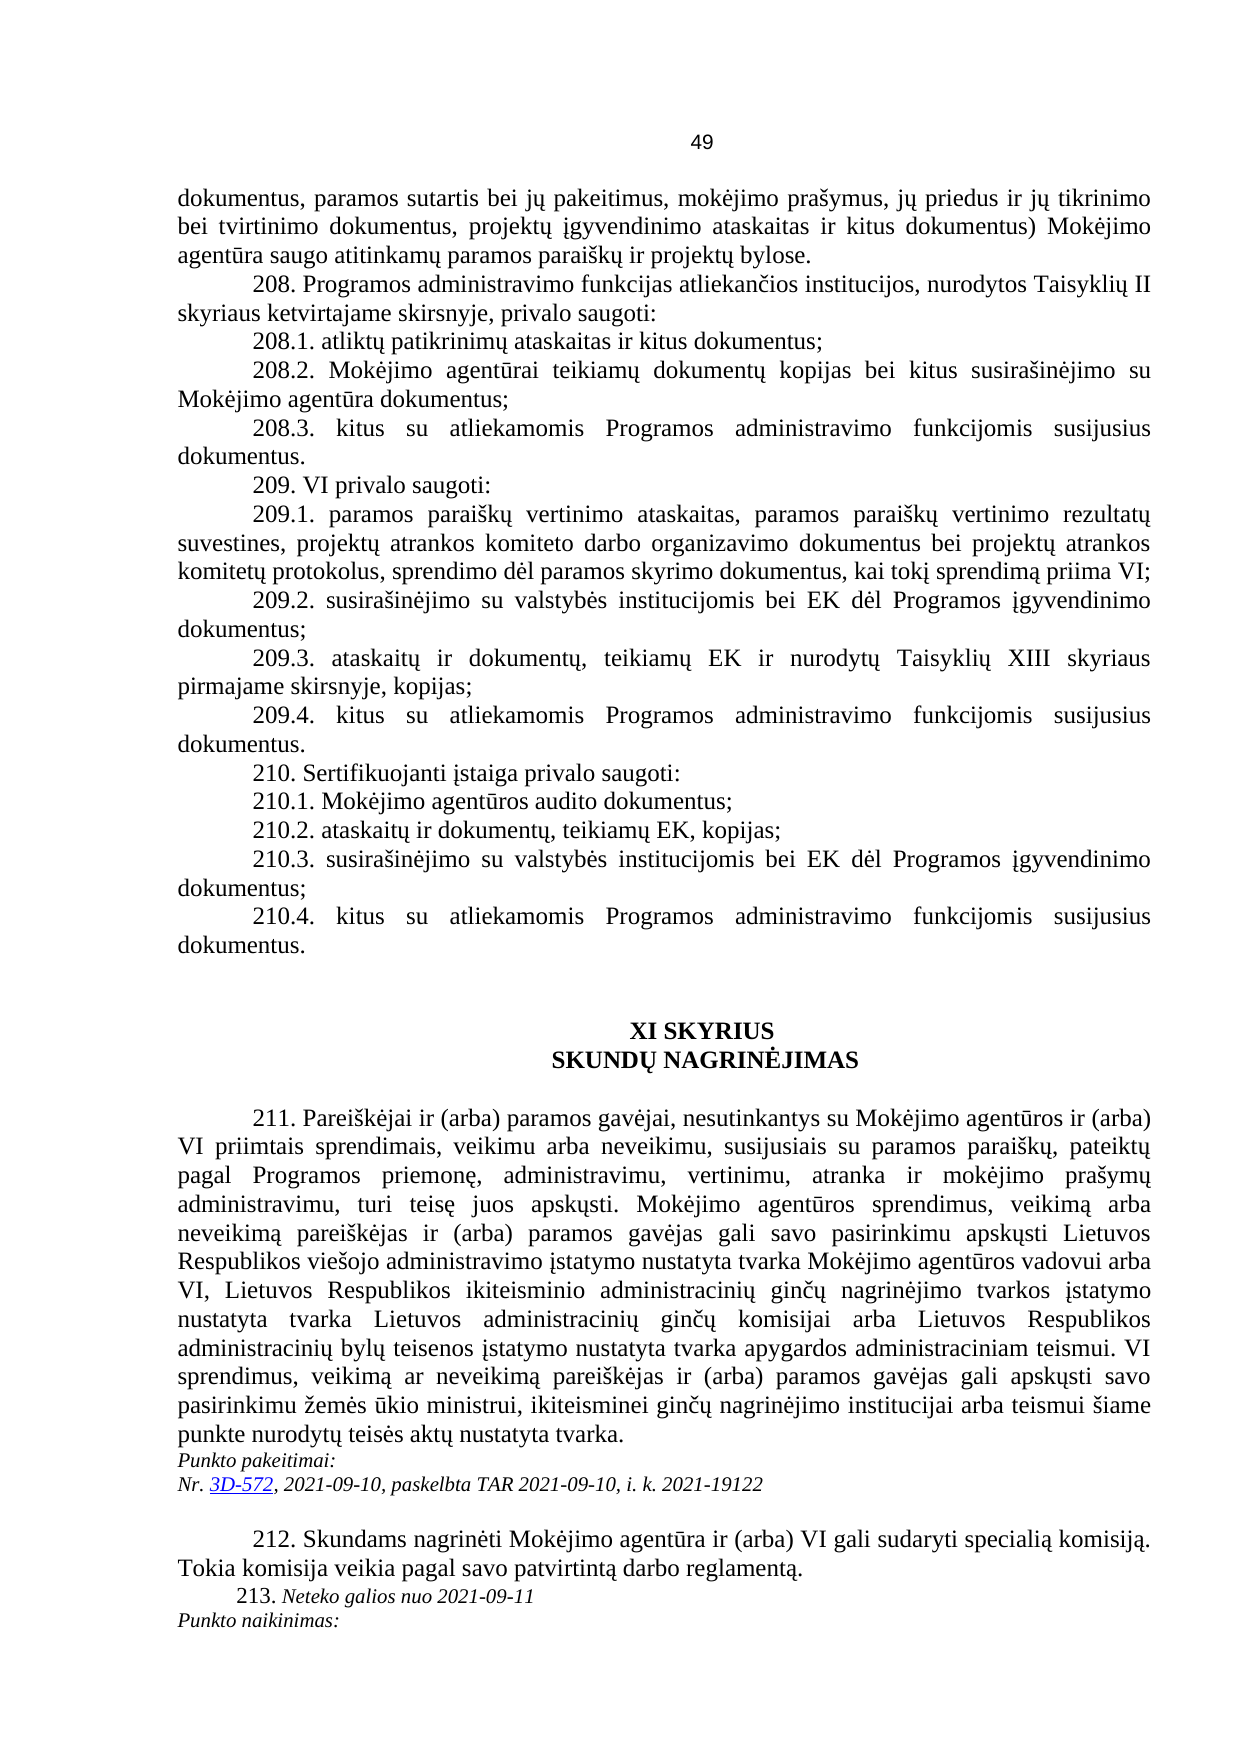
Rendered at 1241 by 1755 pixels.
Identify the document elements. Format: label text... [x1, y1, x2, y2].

text 208.1. atliktų patikrinimų ataskaitas ir kitus dokumentus; [177, 326, 1152, 355]
text 210.3. susirašinėjimo su valstybės institucijomis bei EK dėl Programos įgyvendinimo dokumentus; [177, 844, 1152, 901]
text 209.3. ataskaitų ir dokumentų, teikiamų EK ir nurodytų Taisyklių XIII skyriaus pirmajame skirsnyje, kopijas; [177, 643, 1152, 700]
text 210.1. Mokėjimo agentūros audito dokumentus; [177, 786, 1152, 815]
text 208.2. Mokėjimo agentūrai teikiamų dokumentų kopijas bei kitus susirašinėjimo su Mokėjimo agentūra dokumentus; [177, 355, 1152, 413]
text 210.4. kitus su atliekamomis Programos administravimo funkcijomis susijusius dokumentus. [177, 901, 1152, 959]
text 208.3. kitus su atliekamomis Programos administravimo funkcijomis susijusius dokumentus. [177, 413, 1152, 470]
text Nr. 3D-572, 2021-09-10, paskelbta TAR 2021-09-10, i. k. 2021-19122 [177, 1472, 1152, 1496]
text 209.4. kitus su atliekamomis Programos administravimo funkcijomis susijusius dokumentus. [177, 700, 1152, 758]
text 211. Pareiškėjai ir (arba) paramos gavėjai, nesutinkantys su Mokėjimo agentūros ir (arba) VI priimtais sprendimais, veikimu arba neveikimu, susijusiais su paramos paraiškų, pateiktų pagal Programos priemonę, administravimu, vertinimu, atranka ir mokėjimo prašymų administravimu, turi teisę juos apskųsti. Mokėjimo agentūros sprendimus, veikimą arba neveikimą pareiškėjas ir (arba) paramos gavėjas gali savo pasirinkimu apskųsti Lietuvos Respublikos viešojo administravimo įstatymo nustatyta tvarka Mokėjimo agentūros vadovui arba VI, Lietuvos Respublikos ikiteisminio administracinių ginčų nagrinėjimo tvarkos įstatymo nustatyta tvarka Lietuvos administracinių ginčų komisijai arba Lietuvos Respublikos administracinių bylų teisenos įstatymo nustatyta tvarka apygardos administraciniam teismui. VI sprendimus, veikimą ar neveikimą pareiškėjas ir (arba) paramos gavėjas gali apskųsti savo pasirinkimu žemės ūkio ministrui, ikiteisminei ginčų nagrinėjimo institucijai arba teismui šiame punkte nurodytų teisės aktų nustatyta tvarka. [177, 1103, 1152, 1448]
text 210. Sertifikuojanti įstaiga privalo saugoti: [177, 758, 1152, 786]
text 209.2. susirašinėjimo su valstybės institucijomis bei EK dėl Programos įgyvendinimo dokumentus; [177, 585, 1152, 643]
text 209.1. paramos paraiškų vertinimo ataskaitas, paramos paraiškų vertinimo rezultatų suvestines, projektų atrankos komiteto darbo organizavimo dokumentus bei projektų atrankos komitetų protokolus, sprendimo dėl paramos skyrimo dokumentus, kai tokį sprendimą priima VI; [177, 499, 1152, 585]
text Punkto pakeitimai: [177, 1448, 1152, 1472]
text 210.2. ataskaitų ir dokumentų, teikiamų EK, kopijas; [177, 815, 1152, 844]
text SKUNDŲ NAGRINĖJIMAS [177, 1045, 1152, 1074]
text 208. Programos administravimo funkcijas atliekančios institucijos, nurodytos Taisyklių II skyriaus ketvirtajame skirsnyje, privalo saugoti: [177, 269, 1152, 326]
text dokumentus, paramos sutartis bei jų pakeitimus, mokėjimo prašymus, jų priedus ir jų tikrinimo bei tvirtinimo dokumentus, projektų įgyvendinimo ataskaitas ir kitus dokumentus) Mokėjimo agentūra saugo atitinkamų paramos paraiškų ir projektų bylose. [177, 183, 1152, 269]
text XI SKYRIUS [177, 1016, 1152, 1045]
text 213. Neteko galios nuo 2021-09-11 [177, 1582, 1152, 1608]
text 212. Skundams nagrinėti Mokėjimo agentūra ir (arba) VI gali sudaryti specialią komisiją. Tokia komisija veikia pagal savo patvirtintą darbo reglamentą. [177, 1524, 1152, 1582]
text Punkto naikinimas: [177, 1608, 1152, 1632]
text 209. VI privalo saugoti: [177, 470, 1152, 499]
